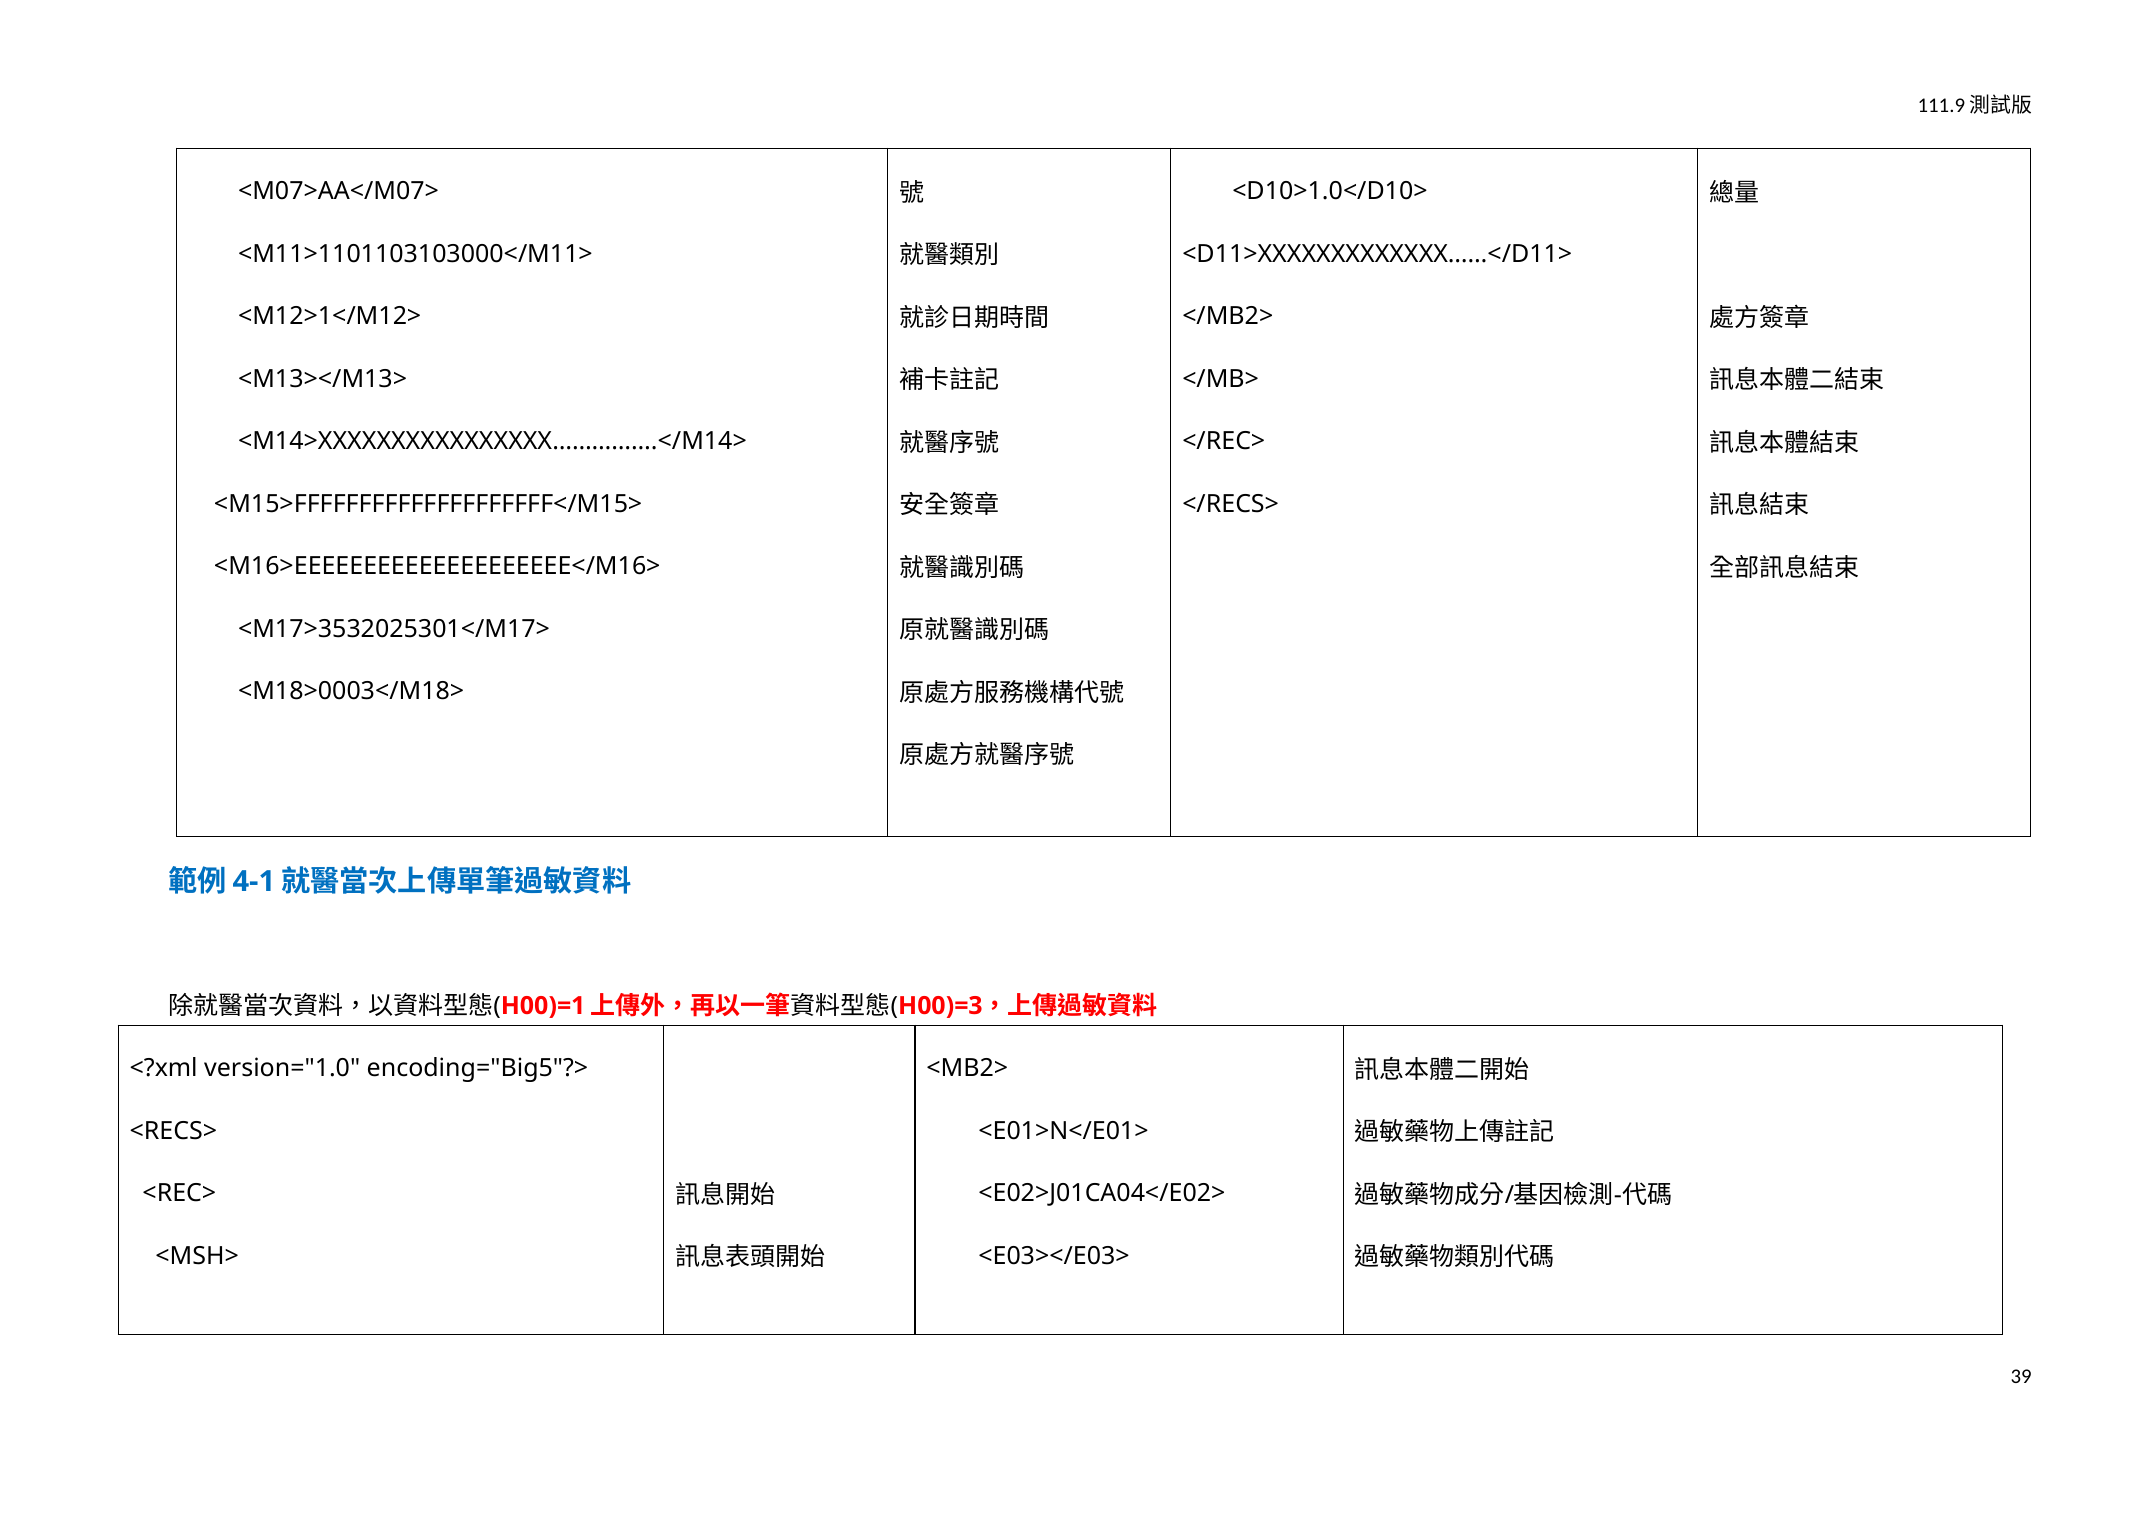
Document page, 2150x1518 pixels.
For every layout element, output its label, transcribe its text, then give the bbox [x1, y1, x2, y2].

table_header <M07>AA</M07> <M11>1101103103000</M11> <M12>1</M12> <M13></M13> <M14>XXXXXXXXXXXXXXXX…………….</M14> <M15>FFFFFFFFFFFFFFFFFFFF</M15> <M16>EEEEEEEEEEEEEEEEEEEE</M16> <M17>3532025301</M17> <M18>0003</M18> [177, 149, 887, 836]
table_header 總量 處方簽章 訊息本體二結束 訊息本體結束 訊息結束 全部訊息結束 [1698, 149, 2030, 836]
table_header 訊息本體二開始 過敏藥物上傳註記 過敏藥物成分/基因檢測-代碼 過敏藥物類別代碼 [1344, 1026, 2002, 1334]
table_header <D10>1.0</D10> <D11>XXXXXXXXXXXXX……</D11> </MB2> </MB> </REC> </RECS> [1171, 149, 1697, 836]
subtitle 範例4-1就醫當次上傳單筆過敏資料 [168, 837, 2031, 899]
table_header <?xml version="1.0" encoding="Big5"?> <RECS> <REC> <MSH> [119, 1026, 663, 1334]
table_header 訊息開始 訊息表頭開始 [664, 1026, 914, 1334]
text 除就醫當次資料，以資料型態(H00)=1上傳外，再以一筆資料型態(H00)=3，上傳過敏資料 [168, 962, 2031, 1024]
table_header <MB2> <E01>N</E01> <E02>J01CA04</E02> <E03></E03> [916, 1026, 1343, 1334]
table_header 號 就醫類別 就診日期時間 補卡註記 就醫序號 安全簽章 就醫識別碼 原就醫識別碼 原處方服務機構代號 原處方就醫序號 [888, 149, 1170, 836]
